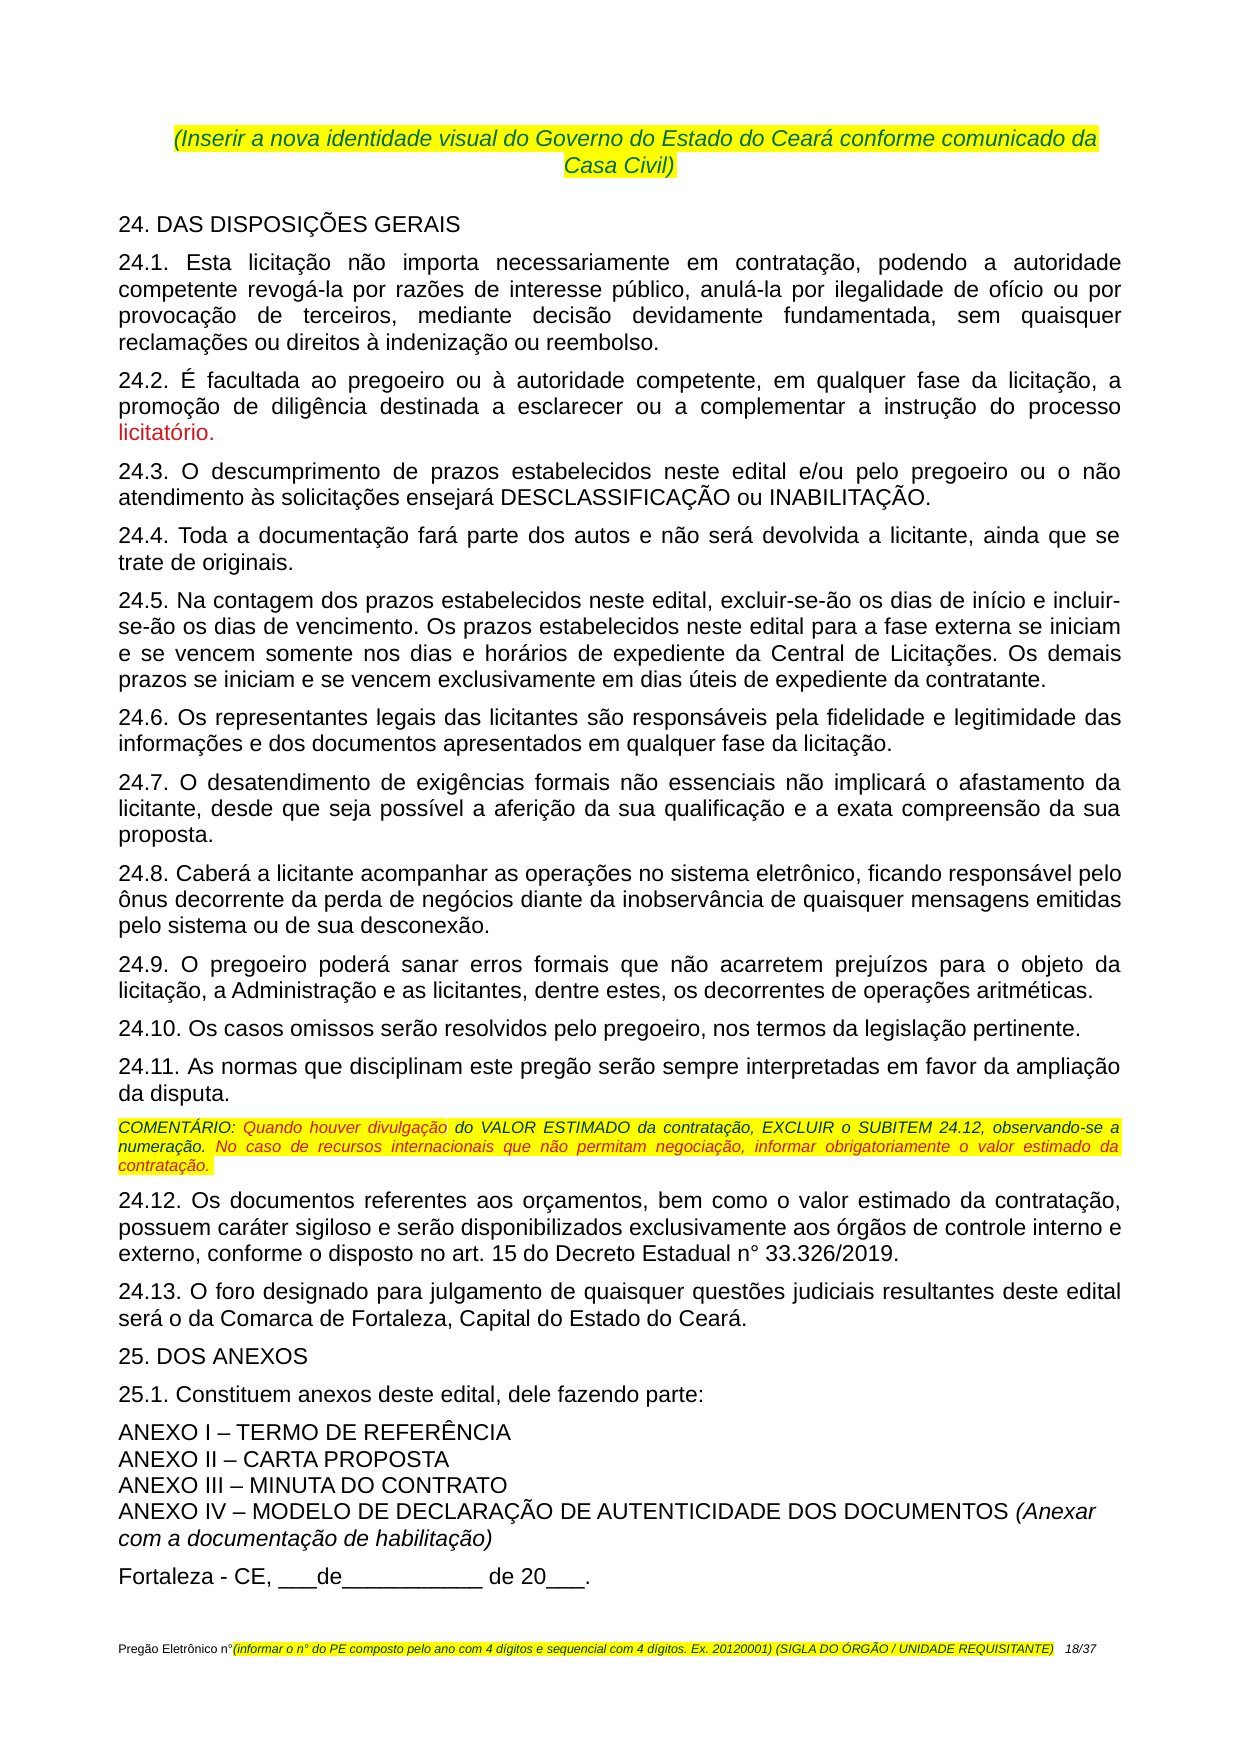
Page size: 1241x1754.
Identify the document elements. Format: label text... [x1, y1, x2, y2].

text 24.3. O descumprimento de prazos estabelecidos neste edital e/ou pelo pregoeiro ou o não atendimento às solicitações ensejará DESCLASSIFICAÇÃO ou INABILITAÇÃO. [118, 458, 1122, 510]
text 24.9. O pregoeiro poderá sanar erros formais que não acarretem prejuízos para o objeto da licitação, a Administração e as licitantes, dentre estes, os decorrentes de operações aritméticas. [118, 951, 1122, 1003]
text 24.12. Os documentos referentes aos orçamentos, bem como o valor estimado da contratação, possuem caráter sigiloso e serão disponibilizados exclusivamente aos órgãos de controle interno e externo, conforme o disposto no art. 15 do Decreto Estadual n° 33.326/2019. [118, 1187, 1122, 1266]
text 24.13. O foro designado para julgamento de quaisquer questões judiciais resultantes deste edital será o da Comarca de Fortaleza, Capital do Estado do Ceará. [118, 1278, 1122, 1331]
text 24.5. Na contagem dos prazos estabelecidos neste edital, excluir-se-ão os dias de início e incluir-se-ão os dias de vencimento. Os prazos estabelecidos neste edital para a fase externa se iniciam e se vencem somente nos dias e horários de expediente da Central de Licitações. Os demais prazos se iniciam e se vencem exclusivamente em dias úteis de expediente da contratante. [118, 587, 1122, 692]
text 24.11. As normas que disciplinam este pregão serão sempre interpretadas em favor da ampliação da disputa. [118, 1053, 1122, 1106]
text 24.8. Caberá a licitante acompanhar as operações no sistema eletrônico, ficando responsável pelo ônus decorrente da perda de negócios diante da inobservância de quaisquer mensagens emitidas pelo sistema ou de sua desconexão. [118, 859, 1122, 939]
text 24.2. É facultada ao pregoeiro ou à autoridade competente, em qualquer fase da licitação, a promoção de diligência destinada a esclarecer ou a complementar a instrução do processo licitatório. [118, 367, 1122, 446]
text 24.7. O desatendimento de exigências formais não essenciais não implicará o afastamento da licitante, desde que seja possível a aferição da sua qualificação e a exata compreensão da sua proposta. [118, 769, 1122, 848]
text COMENTÁRIO: Quando houver divulgação do VALOR ESTIMADO da contratação, EXCLUIR o SUBITEM 24.12, observando-se a numeração. No caso de recursos internacionais que não permitam negociação, informar obrigatoriamente o valor estimado da contratação. [118, 1118, 1122, 1175]
text 24.4. Toda a documentação fará parte dos autos e não será devolvida a licitante, ainda que se trate de originais. [118, 522, 1122, 575]
text 24. DAS DISPOSIÇÕES GERAIS [118, 211, 1122, 237]
text 25. DOS ANEXOS [118, 1343, 1122, 1369]
text Fortaleza - CE, ___de___________ de 20___. [118, 1563, 1122, 1589]
text 24.6. Os representantes legais das licitantes são responsáveis pela fidelidade e legitimidade das informações e dos documentos apresentados em qualquer fase da licitação. [118, 704, 1122, 757]
text 25.1. Constituem anexos deste edital, dele fazendo parte: [118, 1381, 1122, 1407]
text 24.10. Os casos omissos serão resolvidos pelo pregoeiro, nos termos da legislação pertinente. [118, 1015, 1122, 1041]
text ANEXO I – TERMO DE REFERÊNCIA ANEXO II – CARTA PROPOSTA ANEXO III – MINUTA DO CONTRATO ANEXO IV – MODELO DE DECLARAÇÃO DE AUTENTICIDADE DOS DOCUMENTOS (Anexar com a documentação de habilitação) [118, 1419, 1122, 1551]
text 24.1. Esta licitação não importa necessariamente em contratação, podendo a autoridade competente revogá-la por razões de interesse público, anulá-la por ilegalidade de ofício ou por provocação de terceiros, mediante decisão devidamente fundamentada, sem quaisquer reclamações ou direitos à indenização ou reembolso. [118, 249, 1122, 355]
